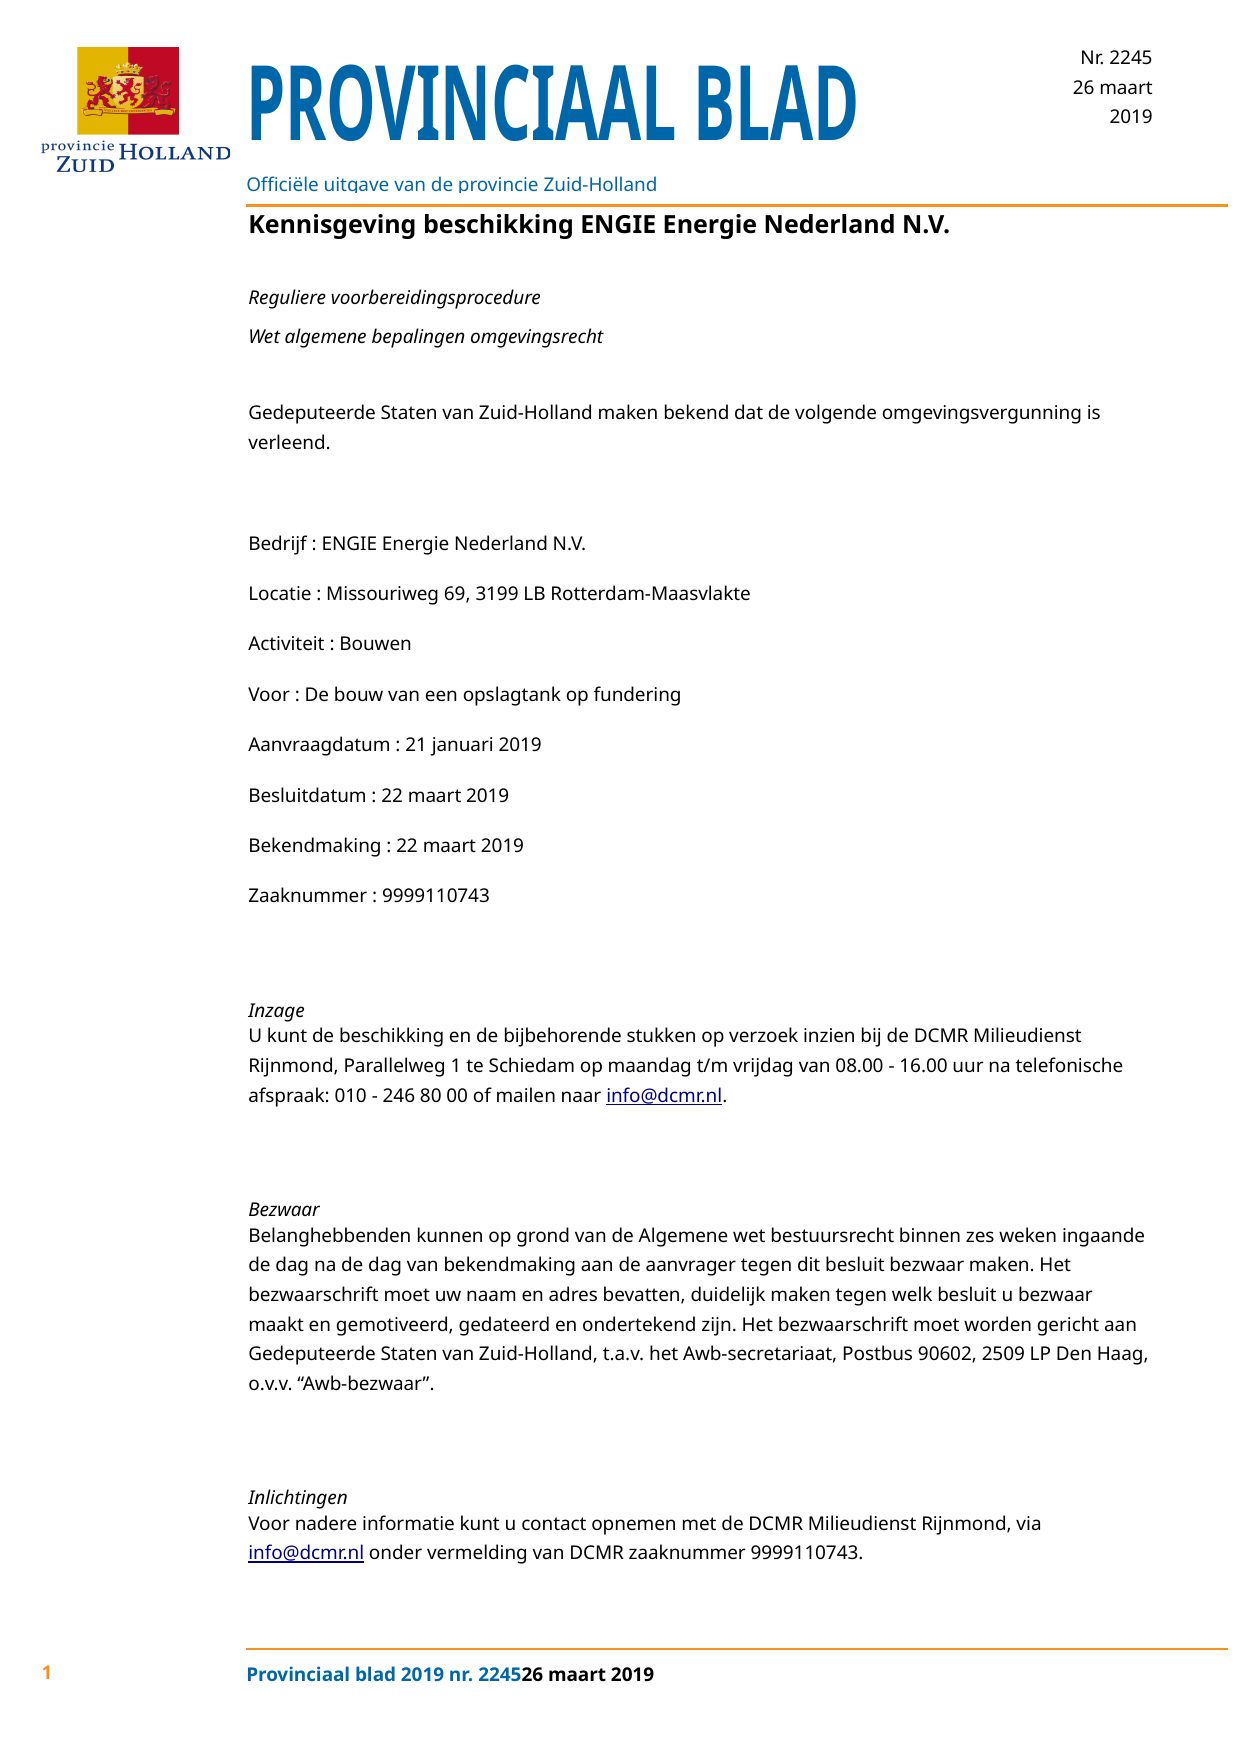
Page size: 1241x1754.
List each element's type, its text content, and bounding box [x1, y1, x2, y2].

text Gedeputeerde Staten van Zuid-Holland maken bekend dat de volgende omgevingsvergunning is verleend. [248, 399, 1152, 454]
text Bekendmaking : 22 maart 2019 [248, 832, 1152, 858]
text Wet algemene bepalingen omgevingsrecht [248, 323, 1152, 349]
text Reguliere voorbereidingsprocedure [248, 284, 1152, 309]
text Voor nadere informatie kunt u contact opnemen met de DCMR Milieudienst Rijnmond, via info@dcmr.nl onder vermelding van DCMR zaaknummer 9999110743. [248, 1510, 1152, 1565]
text Activiteit : Bouwen [248, 631, 1152, 656]
text Belanghebbenden kunnen op grond van de Algemene wet bestuursrecht binnen zes weken ingaande de dag na de dag van bekendmaking aan de aanvrager tegen dit besluit bezwaar maken. Het bezwaarschrift moet uw naam en adres bevatten, duidelijk maken tegen welk besluit u bezwaar maakt en gemotiveerd, gedateerd en ondertekend zijn. Het bezwaarschrift moet worden gericht aan Gedeputeerde Staten van Zuid-Holland, t.a.v. het Awb-secretariaat, Postbus 90602, 2509 LP Den Haag, o.v.v. “Awb-bezwaar”. [248, 1222, 1152, 1396]
text Inlichtingen [248, 1484, 1152, 1510]
text U kunt de beschikking en de bijbehorende stukken op verzoek inzien bij de DCMR Milieudienst Rijnmond, Parallelweg 1 te Schiedam op maandag t/m vrijdag van 08.00 - 16.00 uur na telefonische afspraak: 010 - 246 80 00 of mailen naar info@dcmr.nl. [248, 1023, 1152, 1108]
text Zaaknummer : 9999110743 [248, 883, 1152, 908]
text Besluitdatum : 22 maart 2019 [248, 782, 1152, 807]
text Bedrijf : ENGIE Energie Nederland N.V. [248, 530, 1152, 555]
text Aanvraagdatum : 21 januari 2019 [248, 731, 1152, 757]
text Voor : De bouw van een opslagtank op fundering [248, 681, 1152, 707]
text Inzage [248, 997, 1152, 1023]
text Kennisgeving beschikking ENGIE Energie Nederland N.V. [248, 207, 1152, 241]
text Locatie : Missouriweg 69, 3199 LB Rotterdam-Maasvlakte [248, 580, 1152, 606]
picture [41, 47, 231, 172]
text Bezwaar [248, 1196, 1152, 1222]
